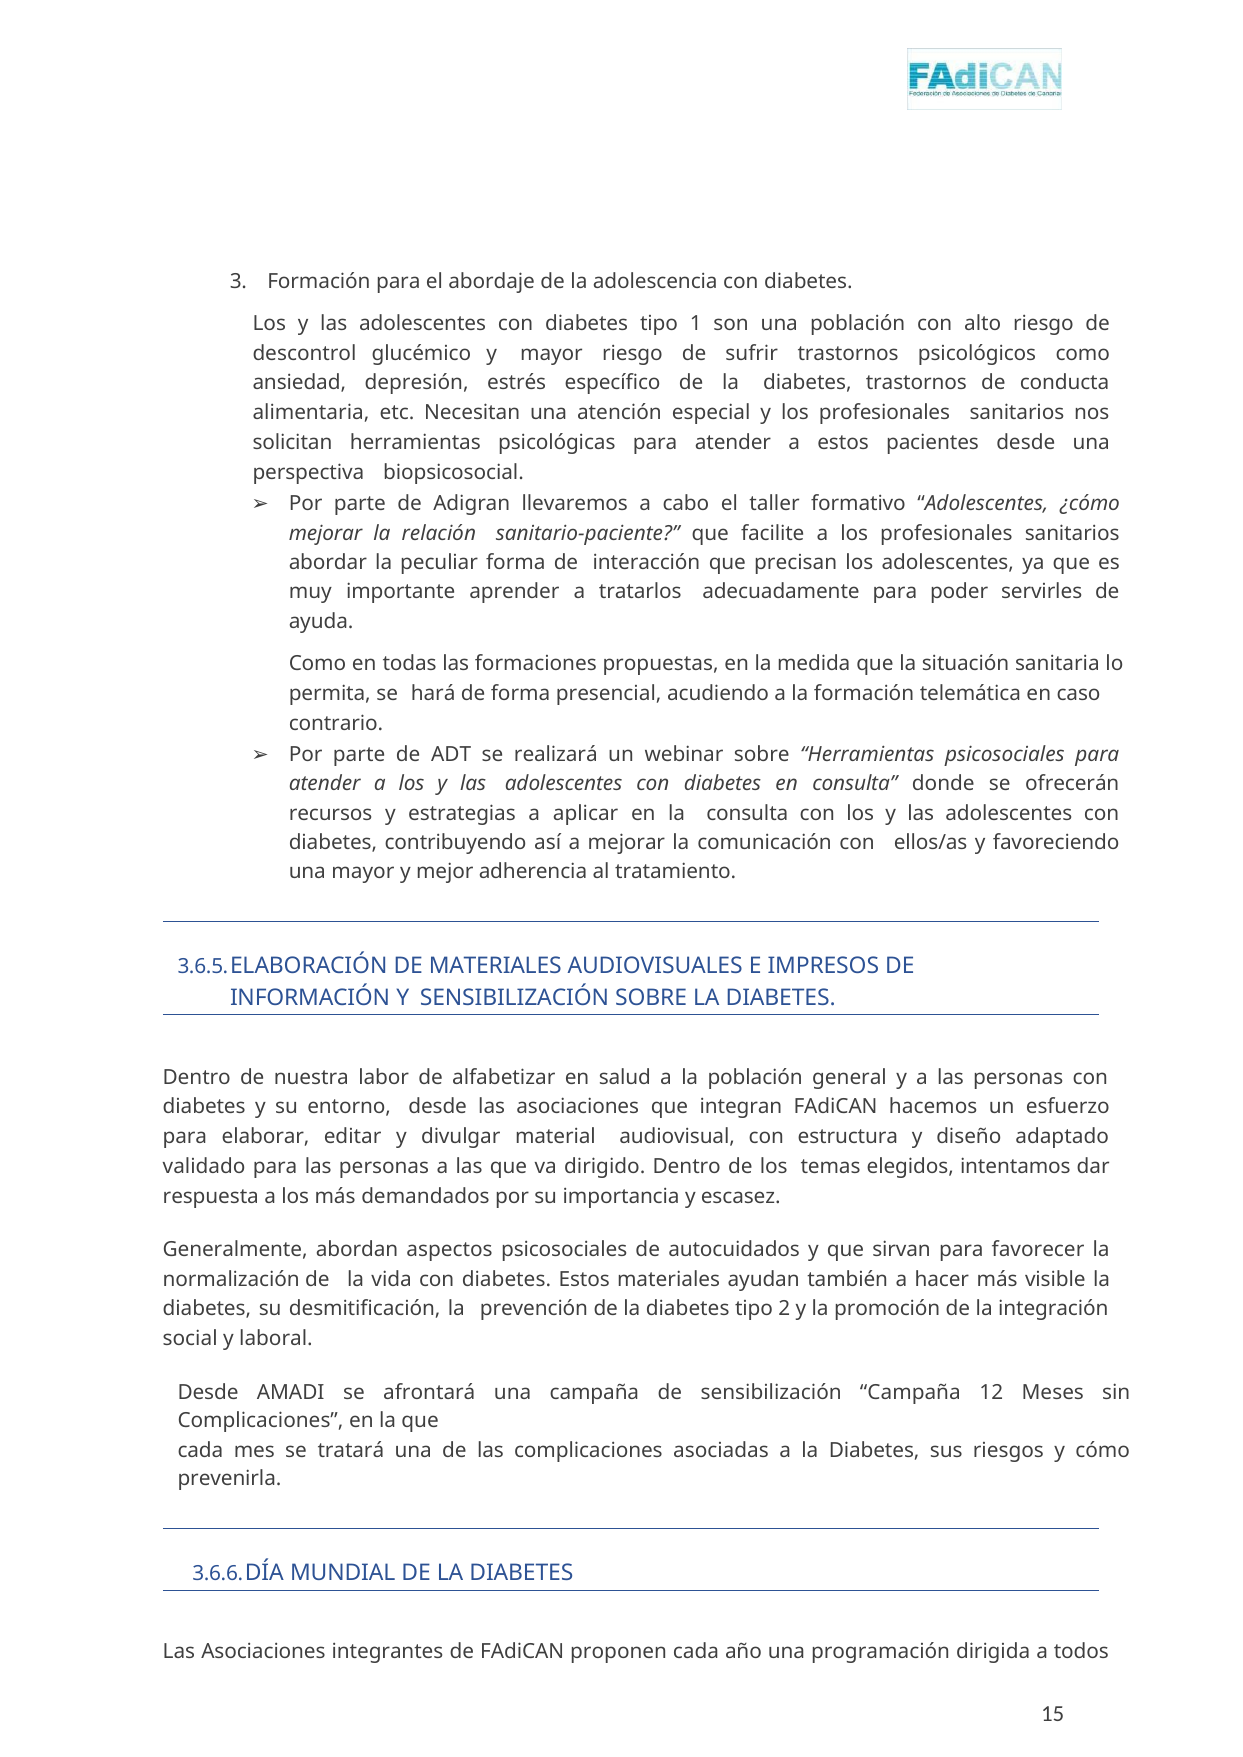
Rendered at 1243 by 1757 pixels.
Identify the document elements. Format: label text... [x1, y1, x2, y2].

text Generalmente, abordan aspectos psicosociales de autocuidados y que sirvan para favorecer la normalización de la vida con diabetes. Estos materiales ayudan también a hacer más visible la diabetes, su desmitificación, la prevención de la diabetes tipo 2 y la promoción de la integración social y laboral. [162, 1234, 1110, 1352]
text Dentro de nuestra labor de alfabetizar en salud a la población general y a las personas con diabetes y su entorno, desde las asociaciones que integran FAdiCAN hacemos un esfuerzo para elaborar, editar y divulgar material audiovisual, con estructura y diseño adaptado validado para las personas a las que va dirigido. Dentro de los temas elegidos, intentamos dar respuesta a los más demandados por su importancia y escasez. [162, 1062, 1109, 1209]
list DÍA MUNDIAL DE LA DIABETES [192, 1556, 1130, 1587]
text Los y las adolescentes con diabetes tipo 1 son una población con alto riesgo de descontrol glucémico y mayor riesgo de sufrir trastornos psicológicos como ansiedad, depresión, estrés específico de la diabetes, trastornos de conducta alimentaria, etc. Necesitan una atención especial y los profesionales sanitarios nos solicitan herramientas psicológicas para atender a estos pacientes desde una perspectiva biopsicosocial. [252, 308, 1110, 485]
list Por parte de Adigran llevaremos a cabo el taller formativo “Adolescentes, ¿cómo mejorar la relación sanitario-paciente?” que facilite a los profesionales sanitarios abordar la peculiar forma de interacción que precisan los adolescentes, ya que es muy importante aprender a tratarlos adecuadamente para poder servirles de ayuda. [251, 488, 1119, 634]
text Como en todas las formaciones propuestas, en la medida que la situación sanitaria lo permita, se hará de forma presencial, acudiendo a la formación telemática en caso contrario. [288, 648, 1130, 736]
text Las Asociaciones integrantes de FAdiCAN proponen cada año una programación dirigida a todos [162, 1637, 1109, 1665]
text Desde AMADI se afrontará una campaña de sensibilización “Campaña 12 Meses sin Complicaciones”, en la que [177, 1377, 1130, 1434]
list Por parte de ADT se realizará un webinar sobre “Herramientas psicosociales para atender a los y las adolescentes con diabetes en consulta” donde se ofrecerán recursos y estrategias a aplicar en la consulta con los y las adolescentes con diabetes, contribuyendo así a mejorar la comunicación con ellos/as y favoreciendo una mayor y mejor adherencia al tratamiento. [251, 739, 1119, 885]
text cada mes se tratará una de las complicaciones asociadas a la Diabetes, sus riesgos y cómo prevenirla. [177, 1435, 1130, 1492]
list ELABORACIÓN DE MATERIALES AUDIOVISUALES E IMPRESOS DE INFORMACIÓN Y SENSIBILIZACIÓN SOBRE LA DIABETES. [177, 949, 977, 1013]
list Formación para el abordaje de la adolescencia con diabetes. [229, 266, 1130, 294]
